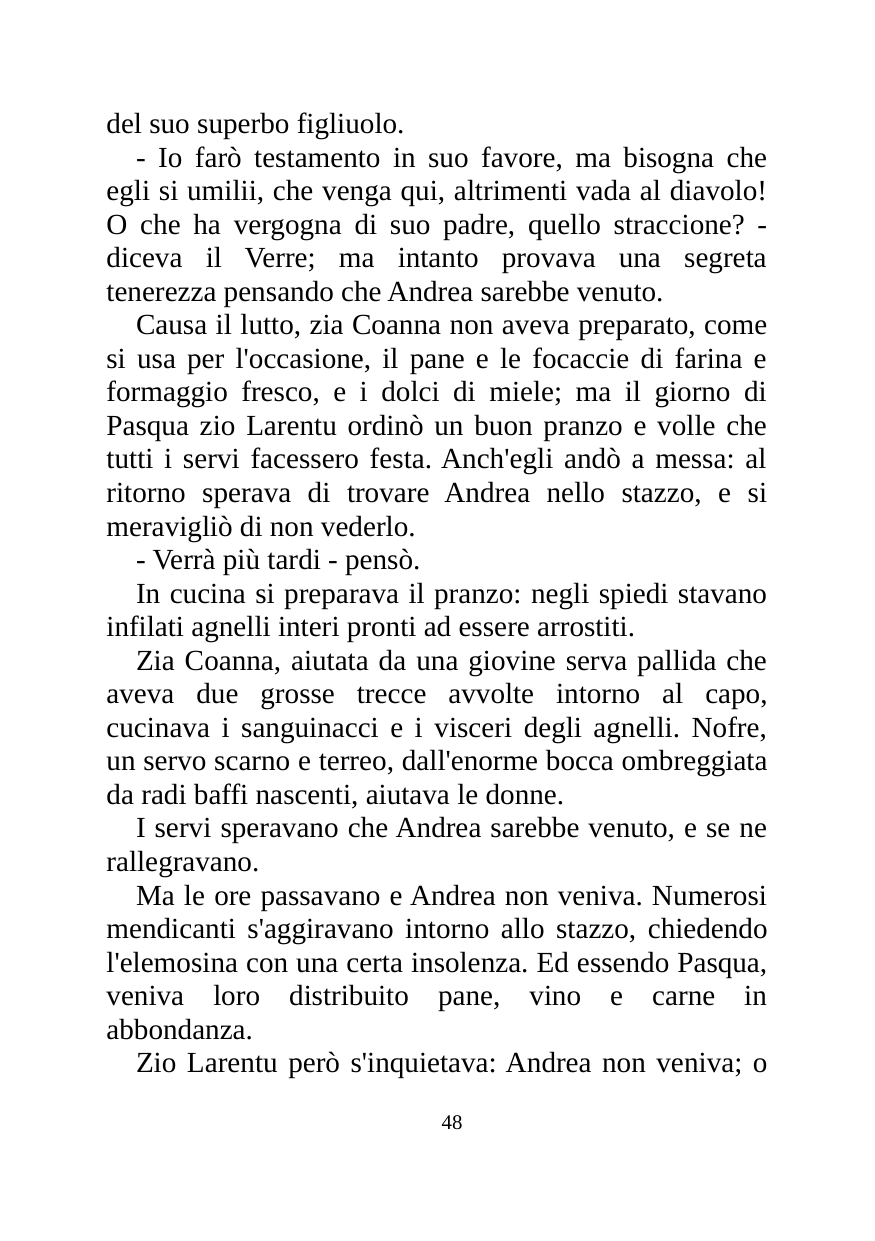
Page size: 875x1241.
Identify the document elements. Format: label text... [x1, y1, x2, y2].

text - Io farò testamento in suo favore, ma bisogna che egli si umilii, che venga qui, altrimenti vada al diavolo! O che ha vergogna di suo padre, quello straccione? - diceva il Verre; ma intanto provava una segreta tenerezza pensando che Andrea sarebbe venuto. [106, 140, 768, 307]
text Causa il lutto, zia Coanna non aveva preparato, come si usa per l'occasione, il pane e le focaccie di farina e formaggio fresco, e i dolci di miele; ma il giorno di Pasqua zio Larentu ordinò un buon pranzo e volle che tutti i servi facessero festa. Anch'egli andò a messa: al ritorno sperava di trovare Andrea nello stazzo, e si meravigliò di non vederlo. [106, 307, 768, 542]
text del suo superbo figliuolo. [106, 106, 768, 140]
text In cucina si preparava il pranzo: negli spiedi stavano infilati agnelli interi pronti ad essere arrostiti. [106, 576, 768, 643]
text Zio Larentu però s'inquietava: Andrea non veniva; o [106, 1045, 768, 1079]
text I servi speravano che Andrea sarebbe venuto, e se ne rallegravano. [106, 811, 768, 878]
text Ma le ore passavano e Andrea non veniva. Numerosi mendicanti s'aggiravano intorno allo stazzo, chiedendo l'elemosina con una certa insolenza. Ed essendo Pasqua, veniva loro distribuito pane, vino e carne in abbondanza. [106, 878, 768, 1045]
text Zia Coanna, aiutata da una giovine serva pallida che aveva due grosse trecce avvolte intorno al capo, cucinava i sanguinacci e i visceri degli agnelli. Nofre, un servo scarno e terreo, dall'enorme bocca ombreggiata da radi baffi nascenti, aiutava le donne. [106, 643, 768, 811]
text - Verrà più tardi - pensò. [106, 542, 768, 576]
